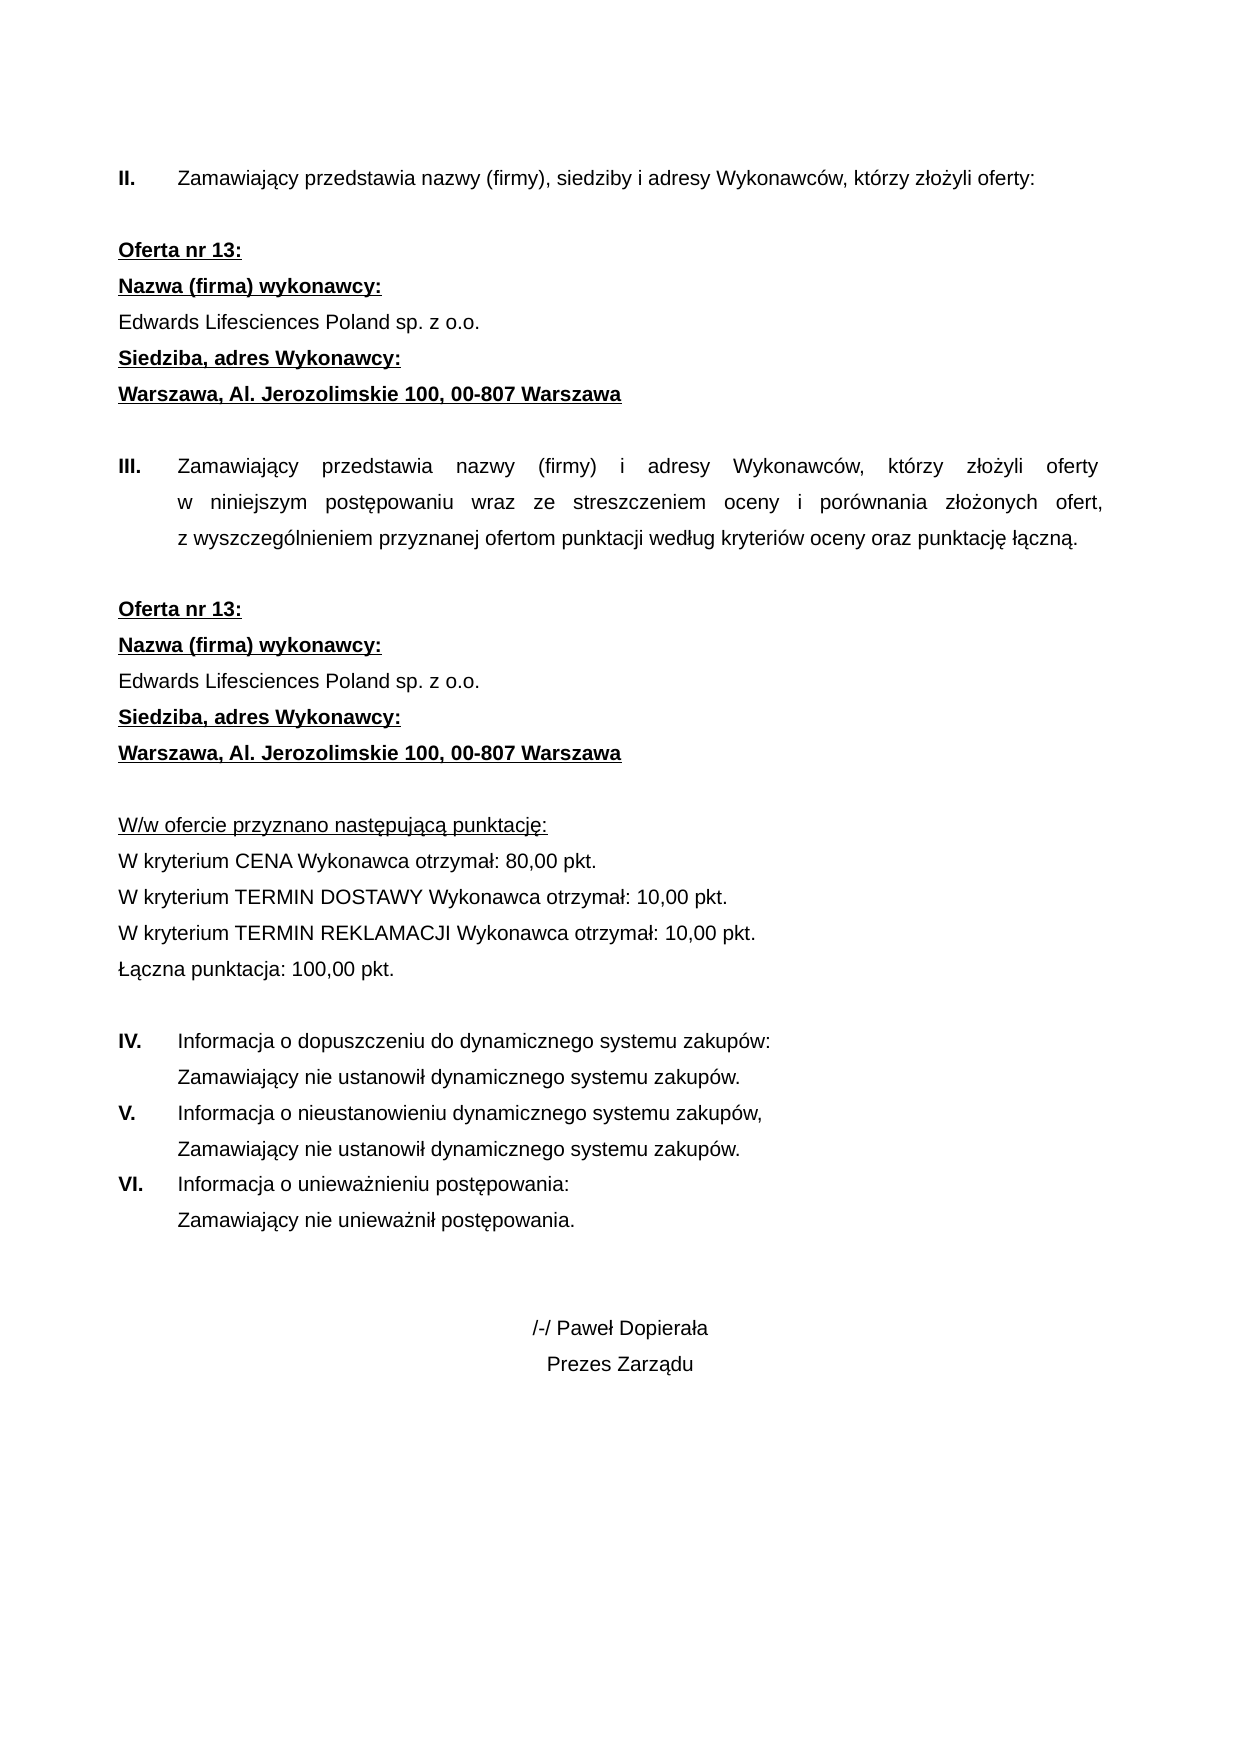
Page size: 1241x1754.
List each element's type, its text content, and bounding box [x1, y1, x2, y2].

text W kryterium TERMIN REKLAMACJI Wykonawca otrzymał: 10,00 pkt. [118, 921, 1122, 945]
list /-/ Paweł Dopierała [118, 1316, 1122, 1340]
text Siedziba, adres Wykonawcy: [118, 705, 1122, 729]
text W kryterium TERMIN DOSTAWY Wykonawca otrzymał: 10,00 pkt. [118, 885, 1122, 909]
list Prezes Zarządu [118, 1352, 1122, 1376]
text W kryterium CENA Wykonawca otrzymał: 80,00 pkt. [118, 849, 1122, 873]
text Siedziba, adres Wykonawcy: [118, 346, 1122, 370]
list Informacja o unieważnieniu postępowania: [118, 1172, 1122, 1196]
list Zamawiający przedstawia nazwy (firmy) i adresy Wykonawców, którzy złożyli oferty w niniejszym postępowaniu wraz ze streszczeniem oceny i porównania złożonych ofert, z wyszczególnieniem przyznanej ofertom punktacji według kryteriów oceny oraz punktację łączną. [118, 453, 1122, 549]
list Zamawiający przedstawia nazwy (firmy), siedziby i adresy Wykonawców, którzy złożyli oferty: [118, 166, 1122, 190]
text Oferta nr 13: [118, 597, 1122, 621]
list Informacja o nieustanowieniu dynamicznego systemu zakupów, [118, 1100, 1122, 1124]
text Warszawa, Al. Jerozolimskie 100, 00-807 Warszawa [118, 741, 1122, 765]
text Łączna punktacja: 100,00 pkt. [118, 957, 1122, 981]
text Edwards Lifesciences Poland sp. z o.o. [118, 669, 1122, 693]
text W/w ofercie przyznano następującą punktację: [118, 813, 1122, 837]
text Nazwa (firma) wykonawcy: [118, 633, 1122, 657]
list Zamawiający nie unieważnił postępowania. [177, 1208, 1122, 1232]
text Edwards Lifesciences Poland sp. z o.o. [118, 310, 1122, 334]
text Oferta nr 13: [118, 238, 1122, 262]
text Nazwa (firma) wykonawcy: [118, 274, 1122, 298]
list Informacja o dopuszczeniu do dynamicznego systemu zakupów: [118, 1028, 1122, 1052]
list Zamawiający nie ustanowił dynamicznego systemu zakupów. [177, 1064, 1122, 1088]
text Warszawa, Al. Jerozolimskie 100, 00-807 Warszawa [118, 382, 1122, 406]
list Zamawiający nie ustanowił dynamicznego systemu zakupów. [177, 1136, 1122, 1160]
